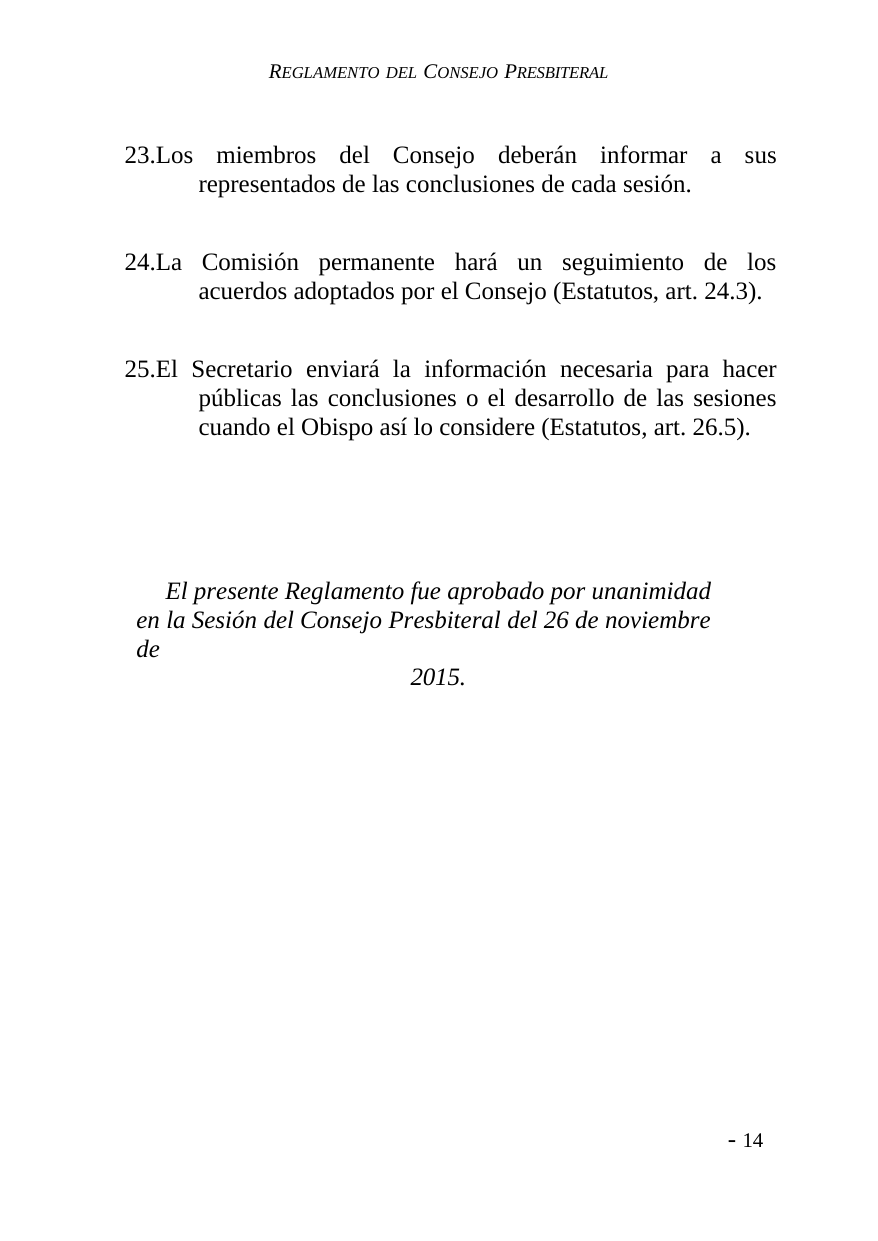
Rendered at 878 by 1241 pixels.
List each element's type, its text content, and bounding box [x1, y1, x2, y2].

list El Secretario enviará la información necesaria para hacer públicas las conclusiones o el desarrollo de las sesiones cuando el Obispo así lo considere (Estatutos, art. 26.5). [124, 354, 777, 440]
text El presente Reglamento fue aprobado por unanimidad en la Sesión del Consejo Presbiteral del 26 de noviembre de [136, 576, 741, 662]
list Los miembros del Consejo deberán informar a sus representados de las conclusiones de cada sesión. [124, 140, 777, 197]
text 2015. [410, 662, 777, 691]
list La Comisión permanente hará un seguimiento de los acuerdos adoptados por el Consejo (Estatutos, art. 24.3). [124, 247, 777, 304]
